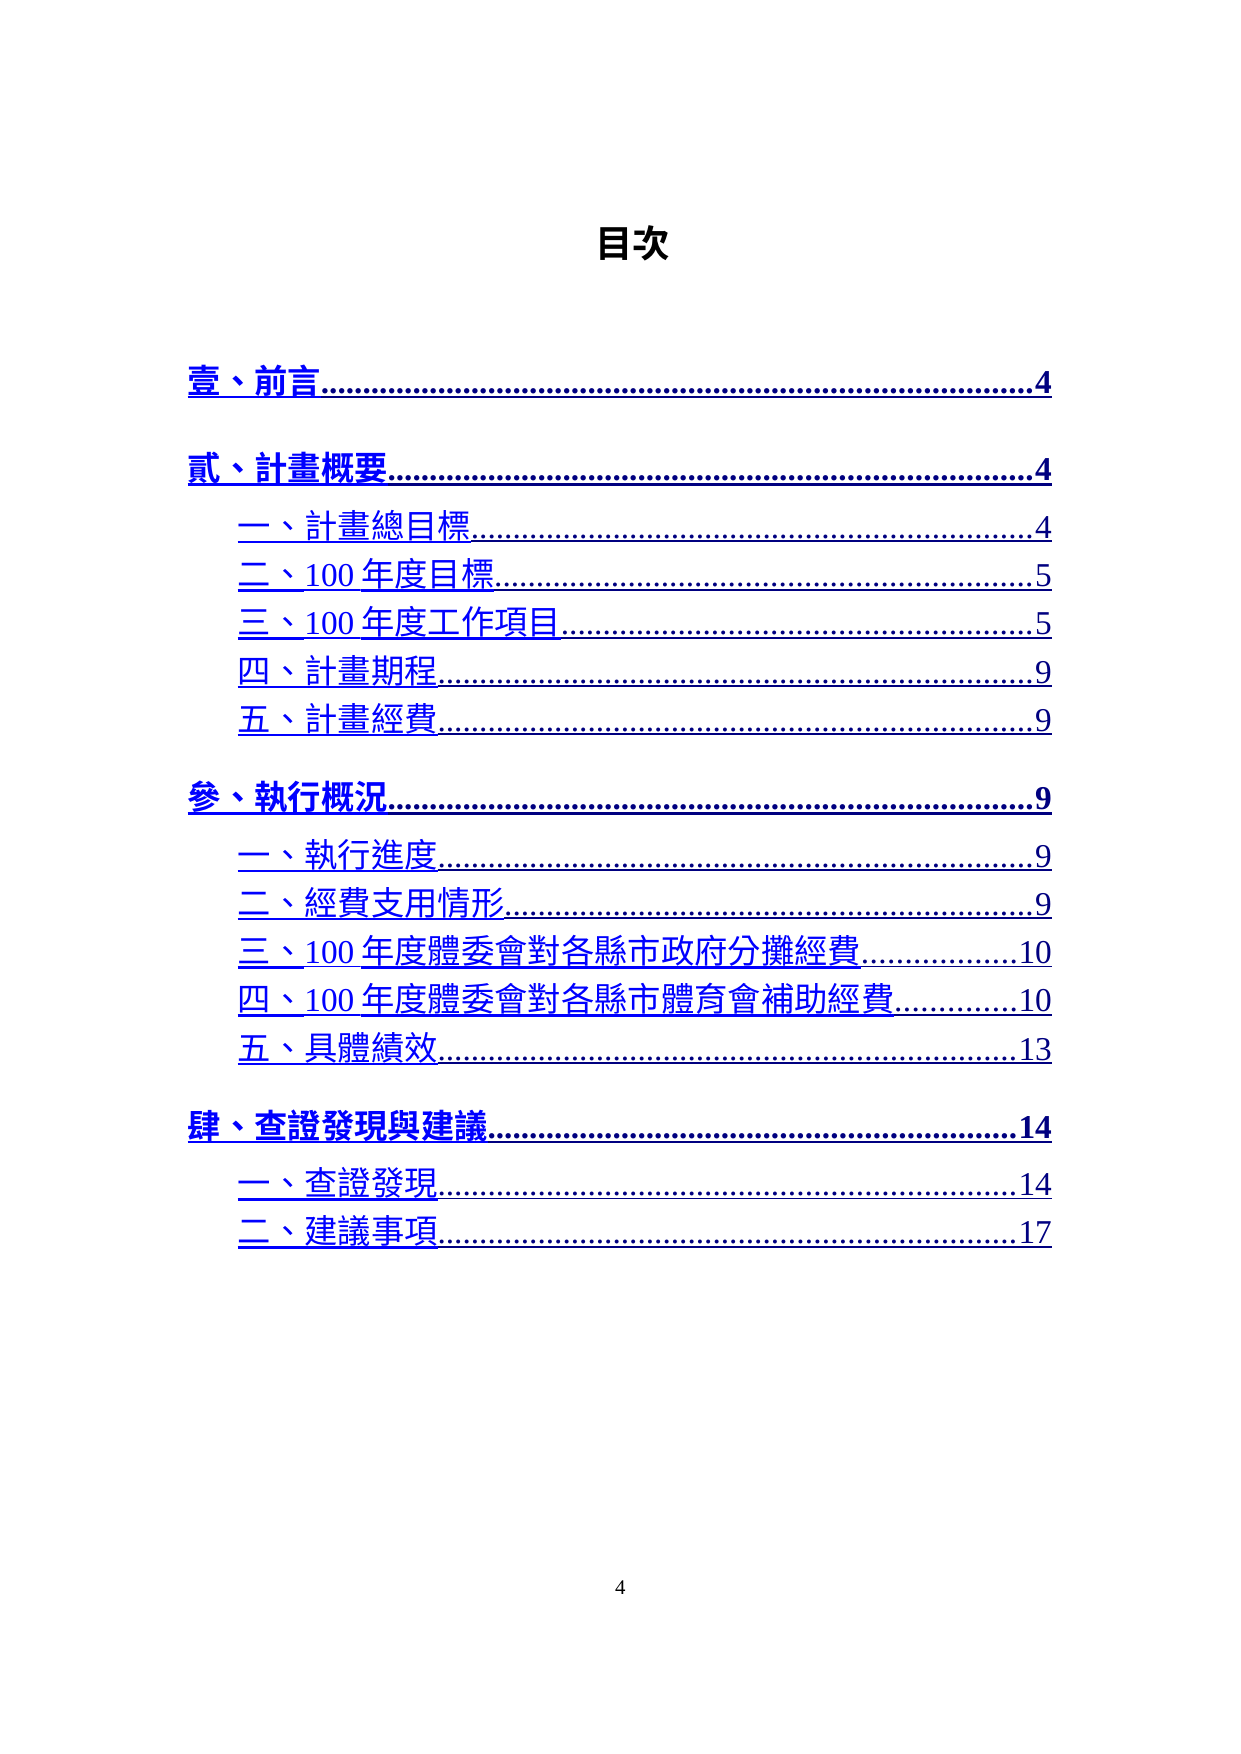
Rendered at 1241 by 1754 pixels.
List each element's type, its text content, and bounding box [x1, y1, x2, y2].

text 二、建議事項 17 [237, 1205, 1053, 1253]
text 一、執行進度 9 [237, 828, 1053, 877]
text 五、計畫經費 9 [237, 693, 1053, 741]
text 壹、前言 4 [187, 337, 1053, 400]
text 三、100年度工作項目 5 [237, 596, 1053, 644]
text 一、計畫總目標 4 [237, 500, 1053, 548]
text 目次 [212, 200, 1053, 262]
text 三、100年度體委會對各縣市政府分攤經費 10 [237, 925, 1053, 973]
text 四、計畫期程 9 [237, 644, 1053, 693]
text 參、執行概況 9 [187, 753, 1053, 816]
text 貳、計畫概要 4 [187, 425, 1053, 487]
text 二、100年度目標 5 [237, 548, 1053, 596]
text 五、具體績效 13 [237, 1021, 1053, 1069]
text 四、100年度體委會對各縣市體育會補助經費 10 [237, 973, 1053, 1021]
text 二、經費支用情形 9 [237, 877, 1053, 925]
text 一、查證發現 14 [237, 1157, 1053, 1205]
text 肆、查證發現與建議 14 [187, 1082, 1053, 1144]
